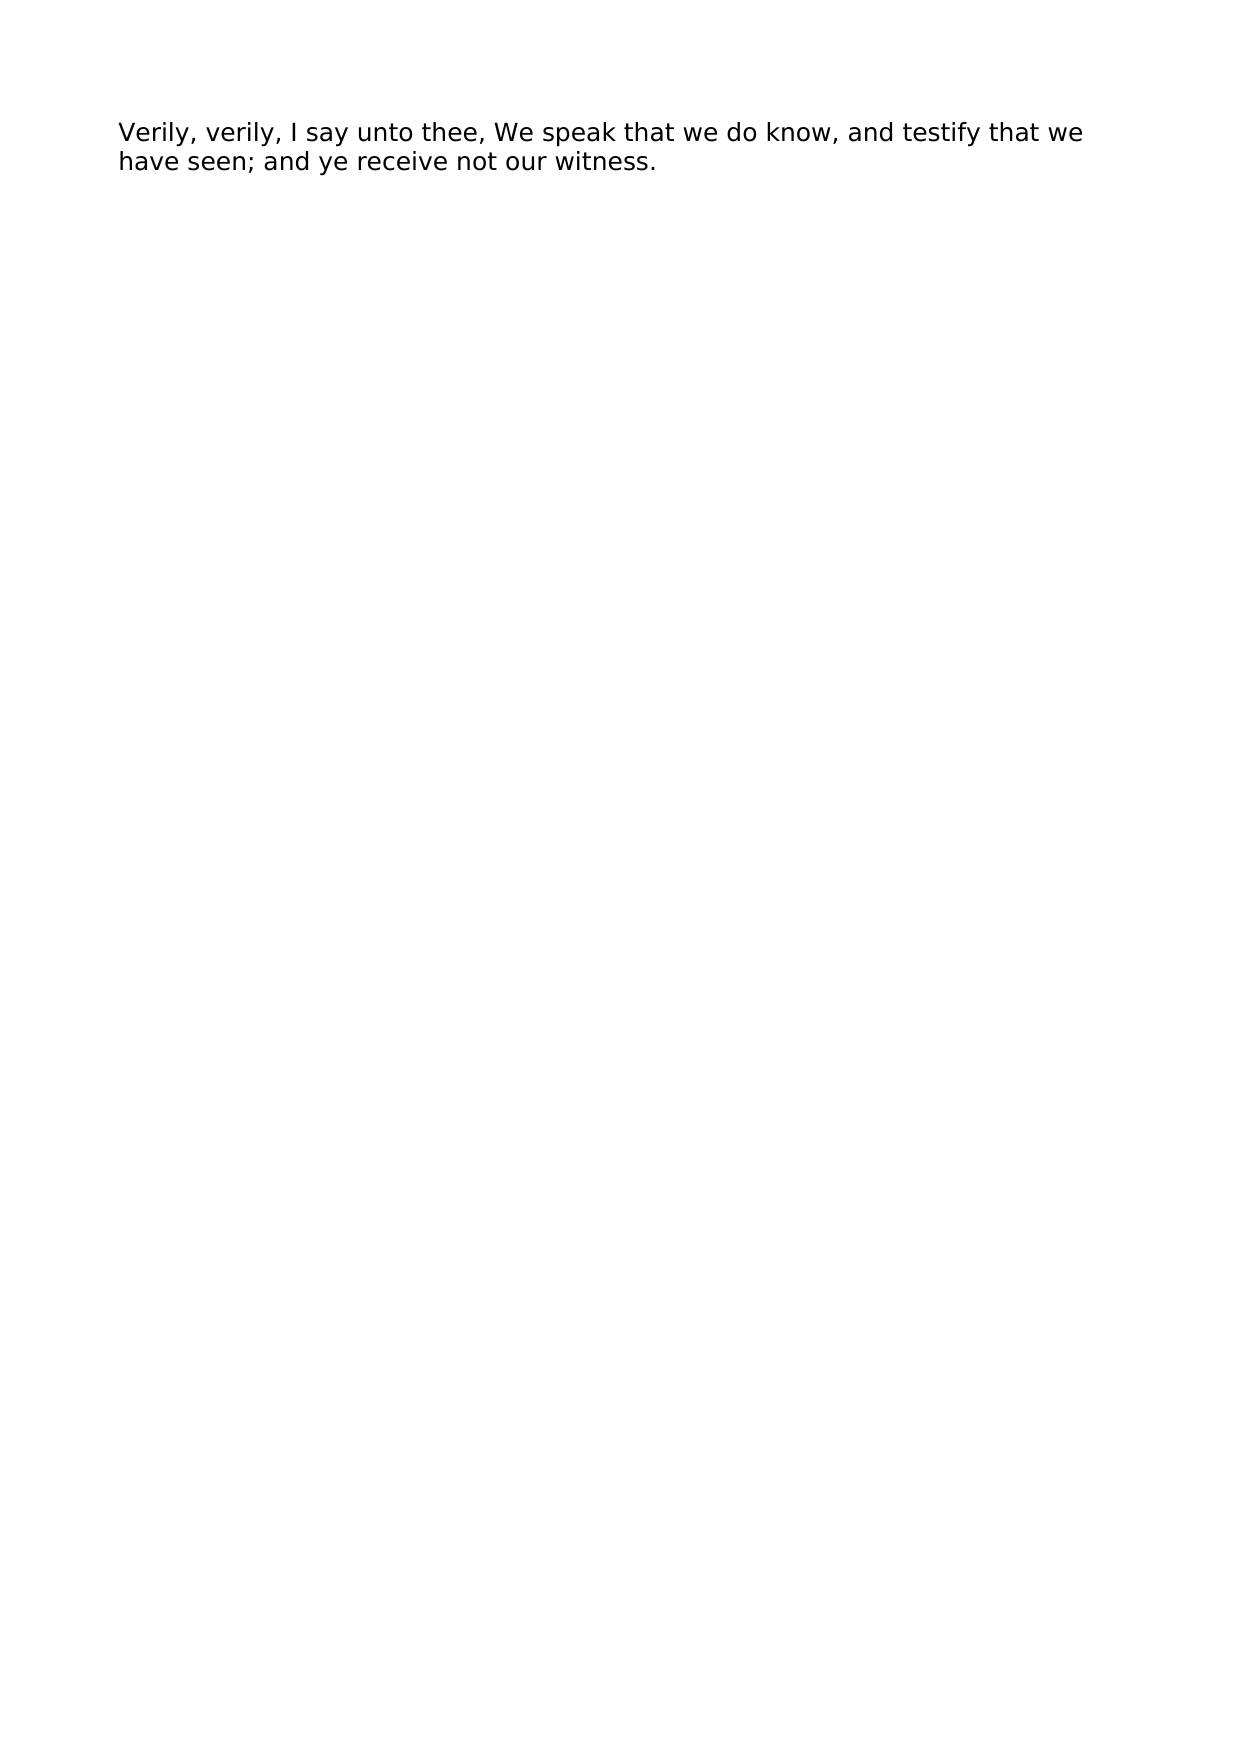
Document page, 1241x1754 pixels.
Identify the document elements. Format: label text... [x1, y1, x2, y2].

text Verily, verily, I say unto thee, We speak that we do know, and testify that we have seen; and ye receive not our witness. [118, 118, 1122, 176]
